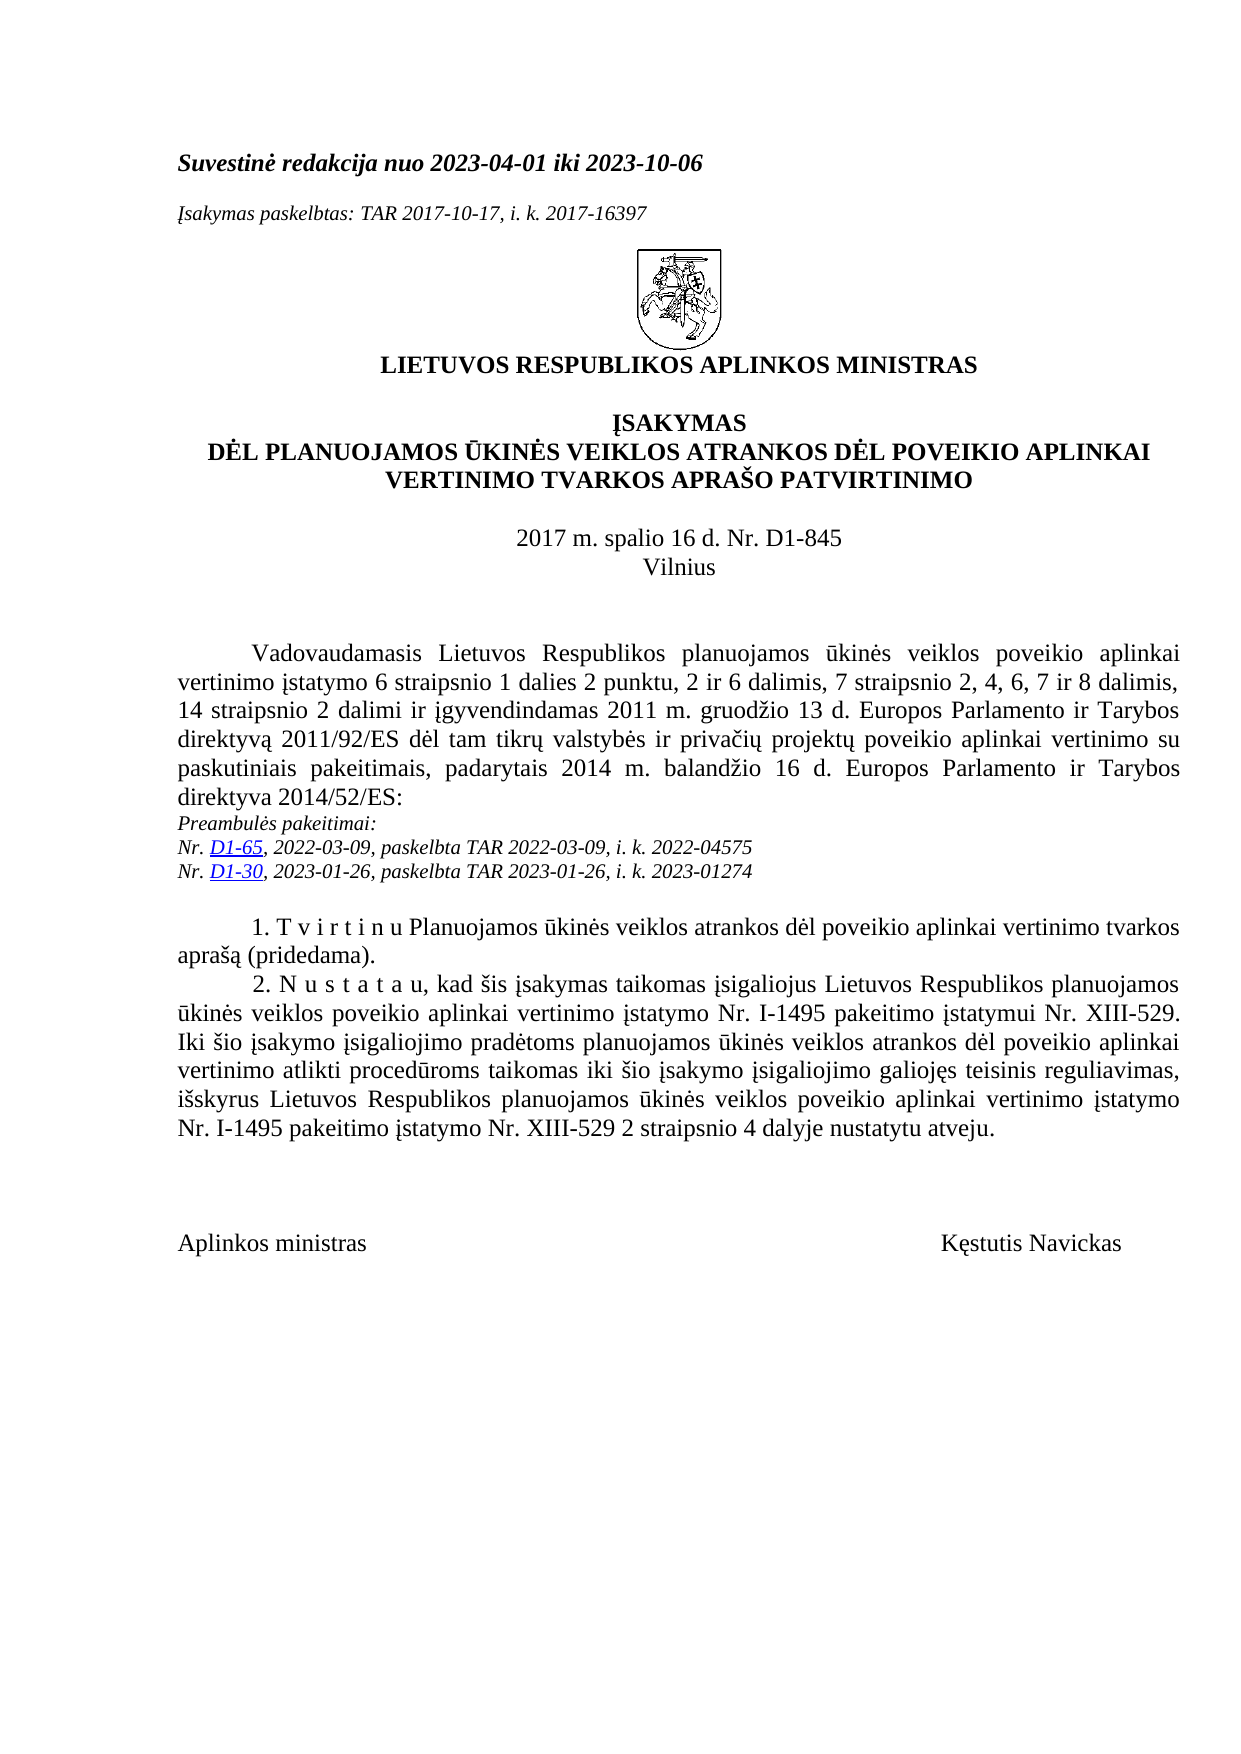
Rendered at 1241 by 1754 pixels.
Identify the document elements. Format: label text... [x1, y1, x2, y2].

text Nr. D1-65, 2022-03-09, paskelbta TAR 2022-03-09, i. k. 2022-04575 [177, 835, 1181, 859]
text Suvestinė redakcija nuo 2023-04-01 iki 2023-10-06 [177, 148, 1181, 176]
text Nr. D1-30, 2023-01-26, paskelbta TAR 2023-01-26, i. k. 2023-01274 [177, 859, 1181, 883]
text Įsakymas paskelbtas: TAR 2017-10-17, i. k. 2017-16397 [177, 201, 1181, 224]
text Preambulės pakeitimai: [177, 811, 1181, 835]
text 2. N u s t a t a u, kad šis įsakymas taikomas įsigaliojus Lietuvos Respublikos planuojamos ūkinės veiklos poveikio aplinkai vertinimo įstatymo Nr. I-1495 pakeitimo įstatymui Nr. XIII-529. Iki šio įsakymo įsigaliojimo pradėtoms planuojamos ūkinės veiklos atrankos dėl poveikio aplinkai vertinimo atlikti procedūroms taikomas iki šio įsakymo įsigaliojimo galiojęs teisinis reguliavimas, išskyrus Lietuvos Respublikos planuojamos ūkinės veiklos poveikio aplinkai vertinimo įstatymo Nr. I-1495 pakeitimo įstatymo Nr. XIII-529 2 straipsnio 4 dalyje nustatytu atveju. [177, 969, 1181, 1142]
text 2017 m. spalio 16 d. Nr. D1-845 [177, 523, 1181, 552]
text ĮSAKYMAS [177, 408, 1181, 437]
text 1. T v i r t i n u Planuojamos ūkinės veiklos atrankos dėl poveikio aplinkai vertinimo tvarkos aprašą (pridedama). [177, 912, 1181, 969]
text Vadovaudamasis Lietuvos Respublikos planuojamos ūkinės veiklos poveikio aplinkai vertinimo įstatymo 6 straipsnio 1 dalies 2 punktu, 2 ir 6 dalimis, 7 straipsnio 2, 4, 6, 7 ir 8 dalimis, 14 straipsnio 2 dalimi ir įgyvendindamas 2011 m. gruodžio 13 d. Europos Parlamento ir Tarybos direktyvą 2011/92/ES dėl tam tikrų valstybės ir privačių projektų poveikio aplinkai vertinimo su paskutiniais pakeitimais, padarytais 2014 m. balandžio 16 d. Europos Parlamento ir Tarybos direktyva 2014/52/ES: [177, 638, 1181, 811]
text DĖL PLANUOJAMOS ŪKINĖS VEIKLOS ATRANKOS DĖL POVEIKIO APLINKAI VERTINIMO TVARKOS APRAŠO PATVIRTINIMO [177, 437, 1181, 494]
text LIETUVOS RESPUBLIKOS APLINKOS MINISTRAS [177, 351, 1181, 379]
text Vilnius [177, 552, 1181, 581]
text Aplinkos ministras Kęstutis Navickas [177, 1228, 1181, 1257]
